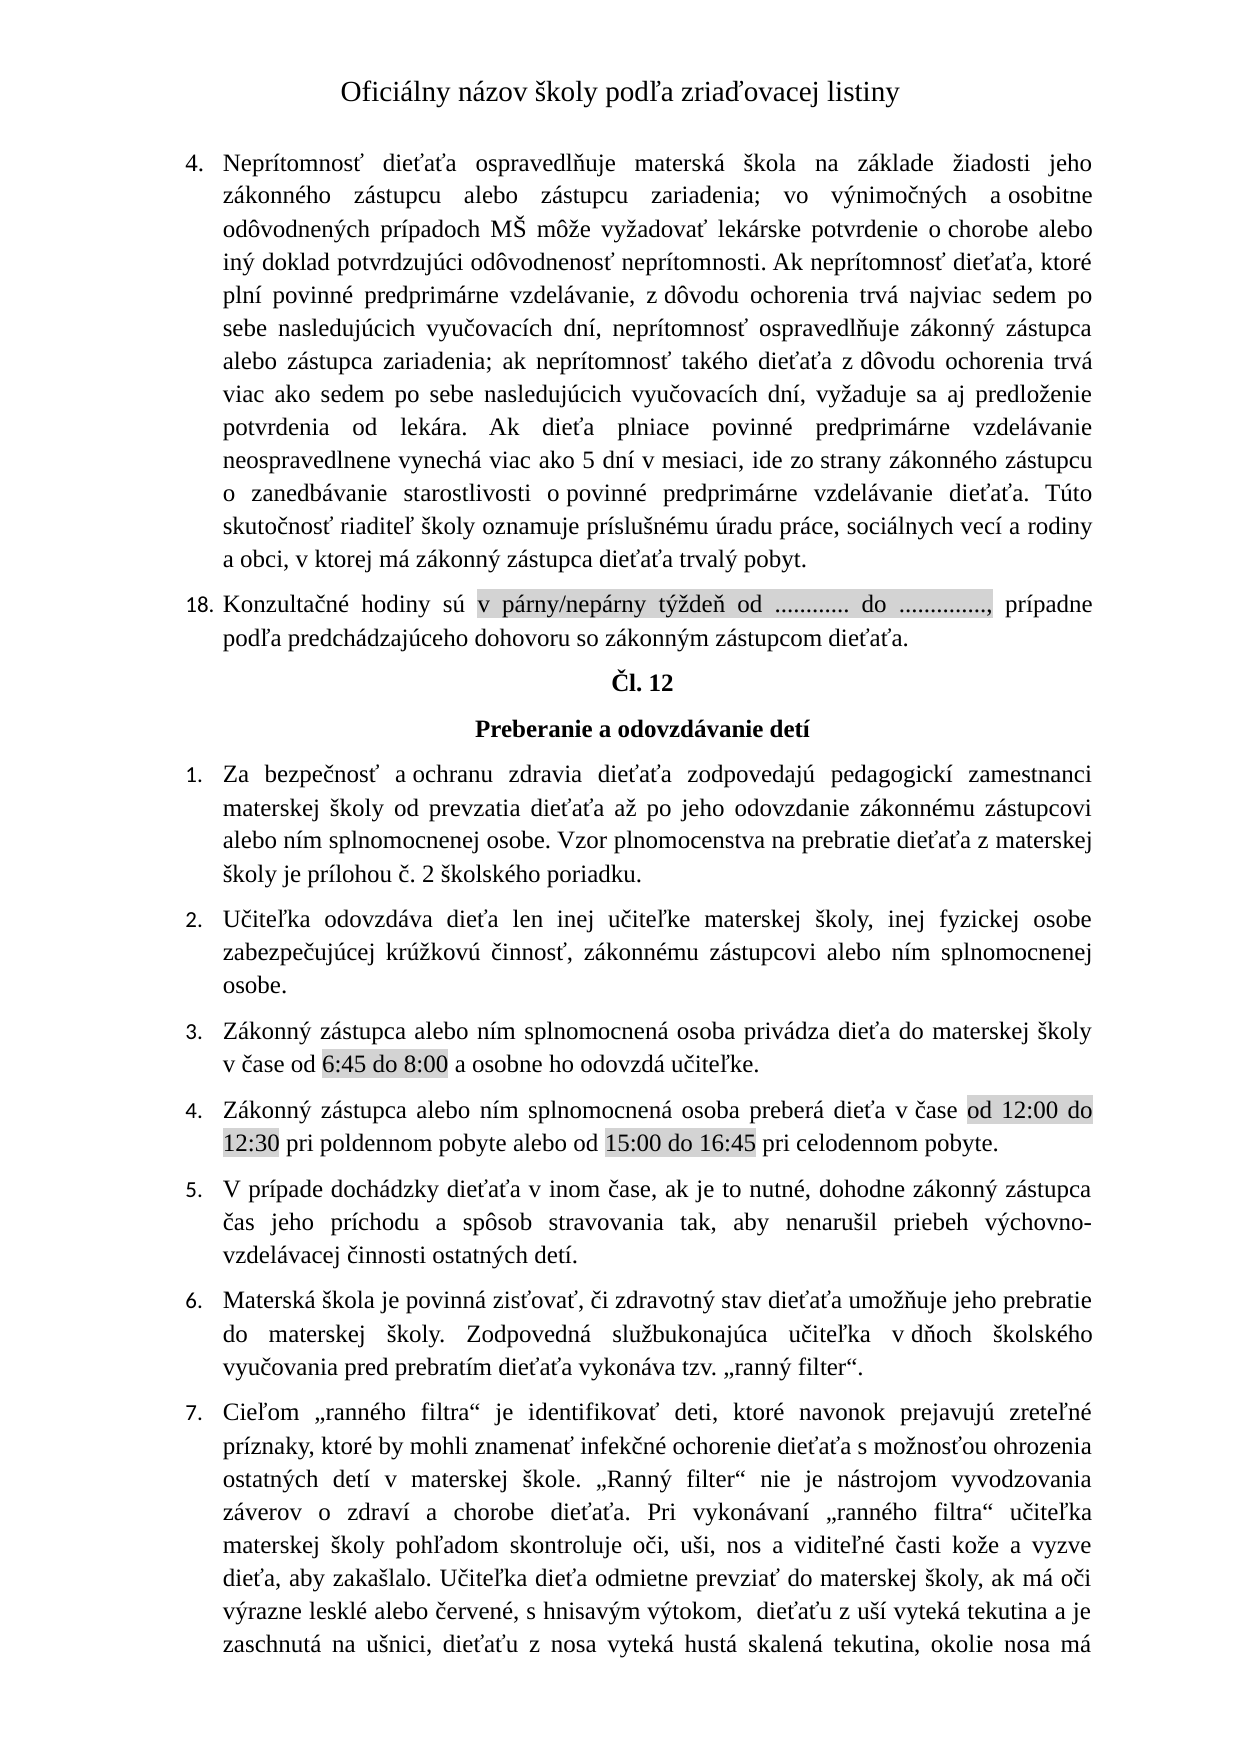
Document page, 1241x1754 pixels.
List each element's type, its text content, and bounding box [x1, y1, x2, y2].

list Zákonný zástupca alebo ním splnomocnená osoba privádza dieťa do materskej školy v čase od 6:45 do 8:00 a osobne ho odovzdá učiteľke. [185, 1016, 1093, 1078]
text Preberanie a odovzdávanie detí [192, 714, 1093, 742]
list V prípade dochádzky dieťaťa v inom čase, ak je to nutné, dohodne zákonný zástupca čas jeho príchodu a spôsob stravovania tak, aby nenarušil priebeh výchovno-vzdelávacej činnosti ostatných detí. [185, 1174, 1093, 1269]
list Materská škola je povinná zisťovať, či zdravotný stav dieťaťa umožňuje jeho prebratie do materskej školy. Zodpovedná službukonajúca učiteľka v dňoch školského vyučovania pred prebratím dieťaťa vykonáva tzv. „ranný filter“. [185, 1286, 1093, 1381]
list Neprítomnosť dieťaťa ospravedlňuje materská škola na základe žiadosti jeho zákonného zástupcu alebo zástupcu zariadenia; vo výnimočných a osobitne odôvodnených prípadoch MŠ môže vyžadovať lekárske potvrdenie o chorobe alebo iný doklad potvrdzujúci odôvodnenosť neprítomnosti. Ak neprítomnosť dieťaťa, ktoré plní povinné predprimárne vzdelávanie, z dôvodu ochorenia trvá najviac sedem po sebe nasledujúcich vyučovacích dní, neprítomnosť ospravedlňuje zákonný zástupca alebo zástupca zariadenia; ak neprítomnosť takého dieťaťa z dôvodu ochorenia trvá viac ako sedem po sebe nasledujúcich vyučovacích dní, vyžaduje sa aj predloženie potvrdenia od lekára. Ak dieťa plniace povinné predprimárne vzdelávanie neospravedlnene vynechá viac ako 5 dní v mesiaci, ide zo strany zákonného zástupcu o zanedbávanie starostlivosti o povinné predprimárne vzdelávanie dieťaťa. Túto skutočnosť riaditeľ školy oznamuje príslušnému úradu práce, sociálnych vecí a rodiny a obci, v ktorej má zákonný zástupca dieťaťa trvalý pobyt. [185, 148, 1093, 573]
list Cieľom „ranného filtra“ je identifikovať deti, ktoré navonok prejavujú zreteľné príznaky, ktoré by mohli znamenať infekčné ochorenie dieťaťa s možnosťou ohrozenia ostatných detí v materskej škole. „Ranný filter“ nie je nástrojom vyvodzovania záverov o zdraví a chorobe dieťaťa. Pri vykonávaní „ranného filtra“ učiteľka materskej školy pohľadom skontroluje oči, uši, nos a viditeľné časti kože a vyzve dieťa, aby zakašlalo. Učiteľka dieťa odmietne prevziať do materskej školy, ak má oči výrazne lesklé alebo červené, s hnisavým výtokom, dieťaťu z uší vyteká tekutina a je zaschnutá na ušnici, dieťaťu z nosa vyteká hustá skalená tekutina, okolie nosa má [185, 1397, 1093, 1658]
list Za bezpečnosť a ochranu zdravia dieťaťa zodpovedajú pedagogickí zamestnanci materskej školy od prevzatia dieťaťa až po jeho odovzdanie zákonnému zástupcovi alebo ním splnomocnenej osobe. Vzor plnomocenstva na prebratie dieťaťa z materskej školy je prílohou č. 2 školského poriadku. [185, 759, 1093, 887]
list Zákonný zástupca alebo ním splnomocnená osoba preberá dieťa v čase od 12:00 do 12:30 pri poldennom pobyte alebo od 15:00 do 16:45 pri celodennom pobyte. [185, 1095, 1093, 1157]
text Čl. 12 [192, 668, 1093, 697]
list Učiteľka odovzdáva dieťa len inej učiteľke materskej školy, inej fyzickej osobe zabezpečujúcej krúžkovú činnosť, zákonnému zástupcovi alebo ním splnomocnenej osobe. [185, 904, 1093, 999]
list Konzultačné hodiny sú v párny/nepárny týždeň od ............ do .............., prípadne podľa predchádzajúceho dohovoru so zákonným zástupcom dieťaťa. [185, 589, 1093, 651]
